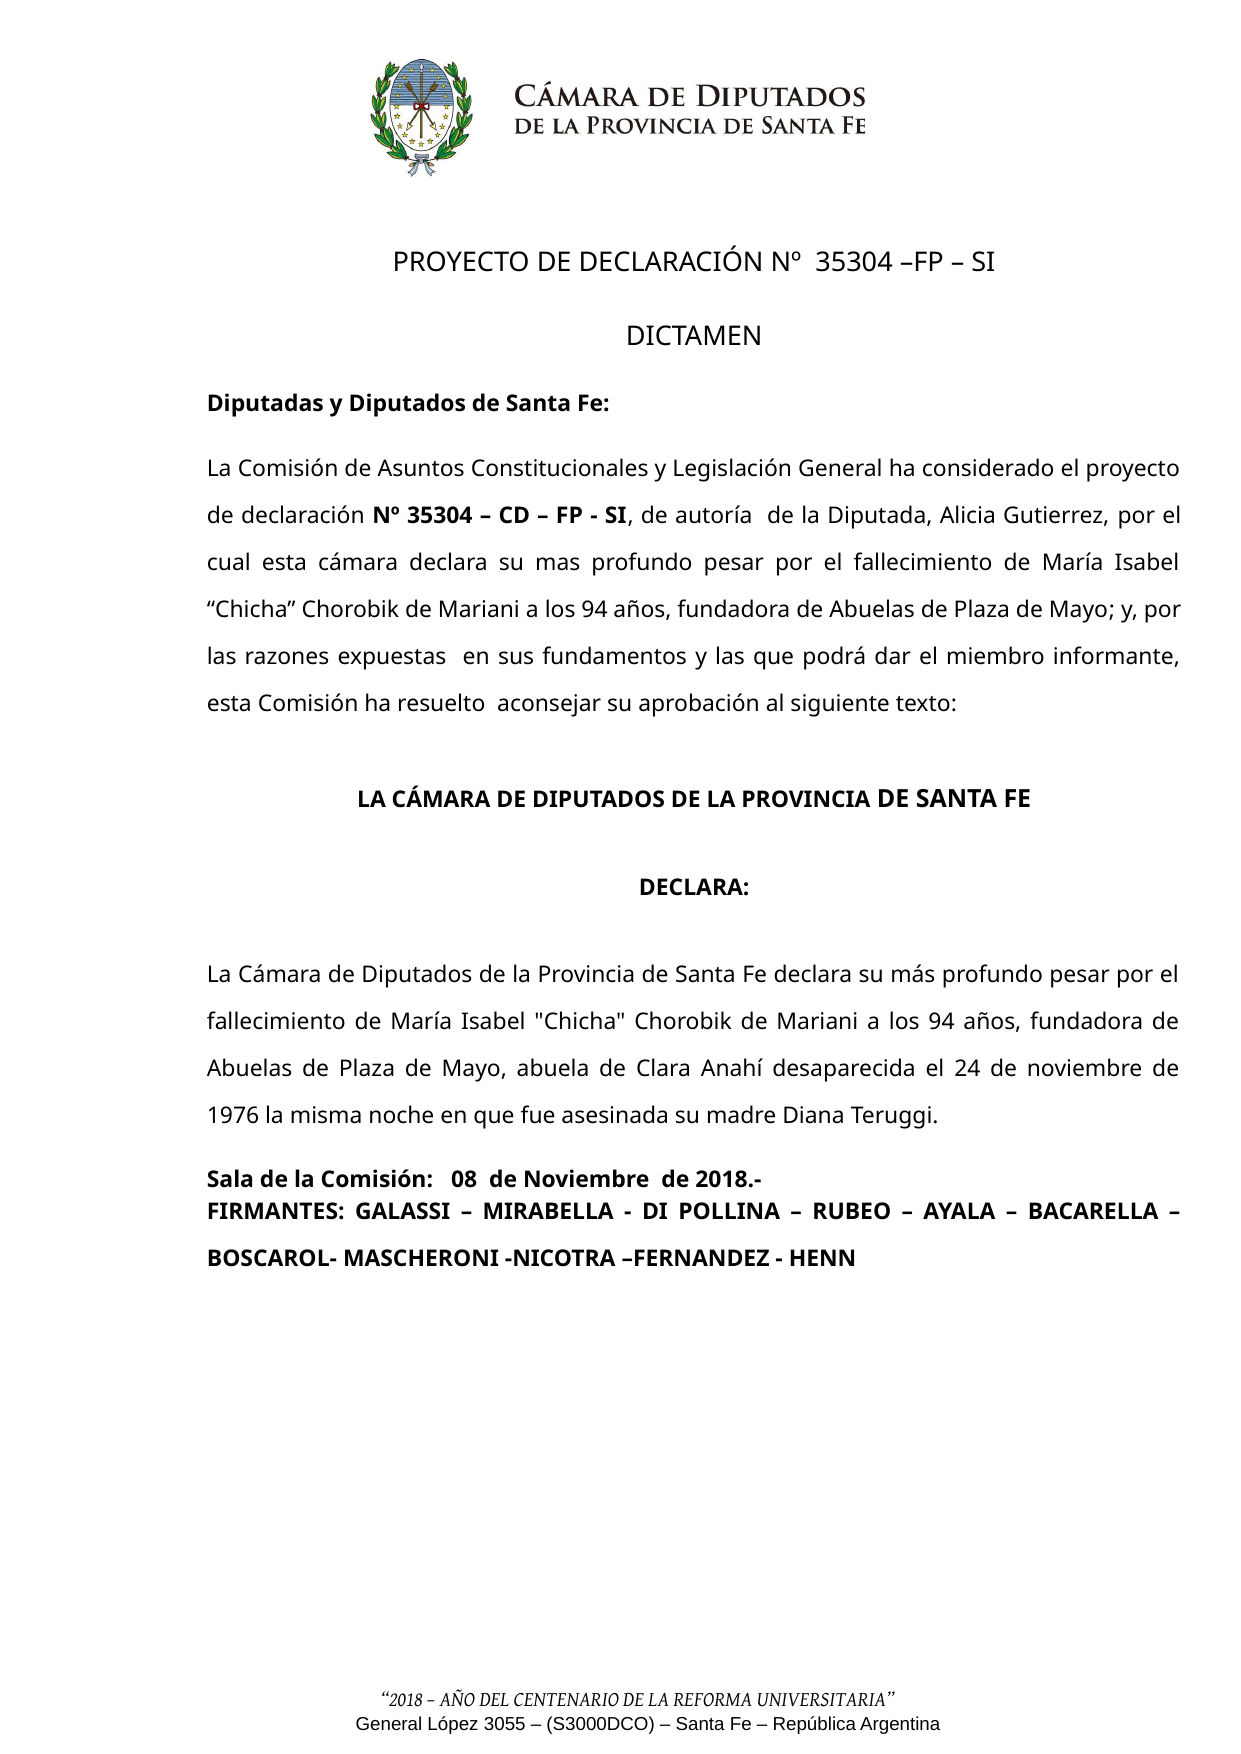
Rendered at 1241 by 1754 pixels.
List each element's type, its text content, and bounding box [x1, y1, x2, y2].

text Diputadas y Diputados de Santa Fe: [207, 387, 1181, 418]
text FIRMANTES: GALASSI – MIRABELLA - DI POLLINA – RUBEO – AYALA – BACARELLA – BOSCAROL- MASCHERONI -NICOTRA –FERNANDEZ - HENN [207, 1194, 1181, 1273]
text DECLARA: [207, 871, 1181, 902]
text La Comisión de Asuntos Constitucionales y Legislación General ha considerado el proyecto de declaración Nº 35304 – CD – FP - SI, de autoría de la Diputada, Alicia Gutierrez, por el cual esta cámara declara su mas profundo pesar por el fallecimiento de María Isabel “Chicha” Chorobik de Mariani a los 94 años, fundadora de Abuelas de Plaza de Mayo; y, por las razones expuestas en sus fundamentos y las que podrá dar el miembro informante, esta Comisión ha resuelto aconsejar su aprobación al siguiente texto: [207, 452, 1181, 718]
text LA CÁMARA DE DIPUTADOS DE LA PROVINCIA DE SANTA FE [207, 780, 1181, 814]
picture [370, 59, 866, 181]
text Sala de la Comisión: 08 de Noviembre de 2018.- [207, 1163, 1181, 1194]
text PROYECTO DE DECLARACIÓN Nº 35304 –FP – SI [207, 242, 1181, 279]
text DICTAMEN [207, 316, 1181, 353]
text La Cámara de Diputados de la Provincia de Santa Fe declara su más profundo pesar por el fallecimiento de María Isabel "Chicha" Chorobik de Mariani a los 94 años, fundadora de Abuelas de Plaza de Mayo, abuela de Clara Anahí desaparecida el 24 de noviembre de 1976 la misma noche en que fue asesinada su madre Diana Teruggi. [207, 958, 1181, 1130]
